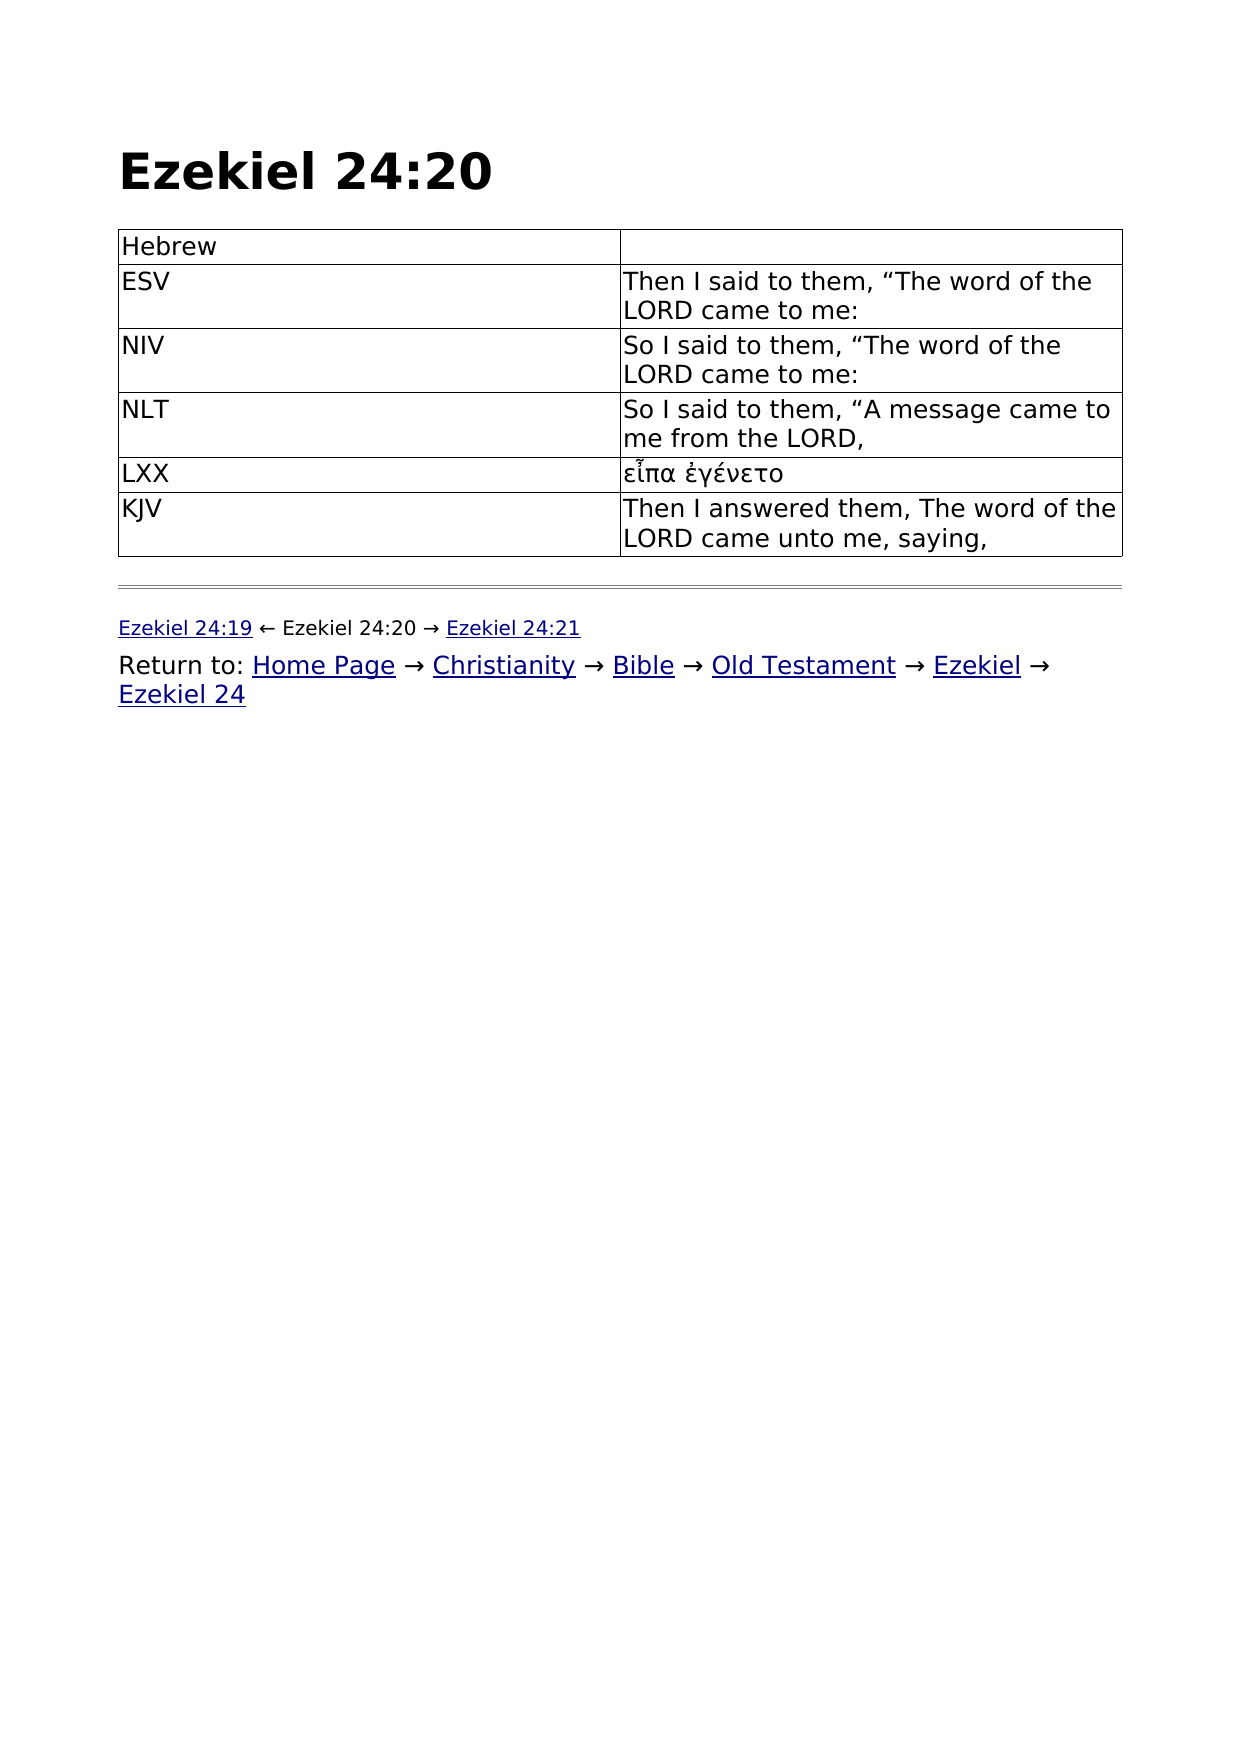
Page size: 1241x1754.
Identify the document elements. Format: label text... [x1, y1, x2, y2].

text Ezekiel 24:19 ← Ezekiel 24:20 → Ezekiel 24:21 [118, 617, 1122, 651]
table_header [621, 230, 1122, 264]
table_cell So I said to them, “The word of the LORD came to me: [621, 329, 1122, 392]
subtitle Ezekiel 24:20 [118, 143, 1122, 201]
table_cell NLT [119, 393, 620, 457]
table_cell So I said to them, “A message came to me from the LORD, [621, 393, 1122, 457]
table_cell εἶπα ἐγένετο [621, 458, 1122, 492]
text Return to: Home Page → Christianity → Bible → Old Testament → Ezekiel → Ezekiel 24 [118, 651, 1122, 709]
table_cell Then I said to them, “The word of the LORD came to me: [621, 265, 1122, 328]
table_cell Then I answered them, The word of the LORD came unto me, saying, [621, 493, 1122, 556]
table_cell LXX [119, 458, 620, 492]
table_cell ESV [119, 265, 620, 328]
table_header Hebrew [119, 230, 620, 264]
table_cell KJV [119, 493, 620, 556]
table_cell NIV [119, 329, 620, 392]
